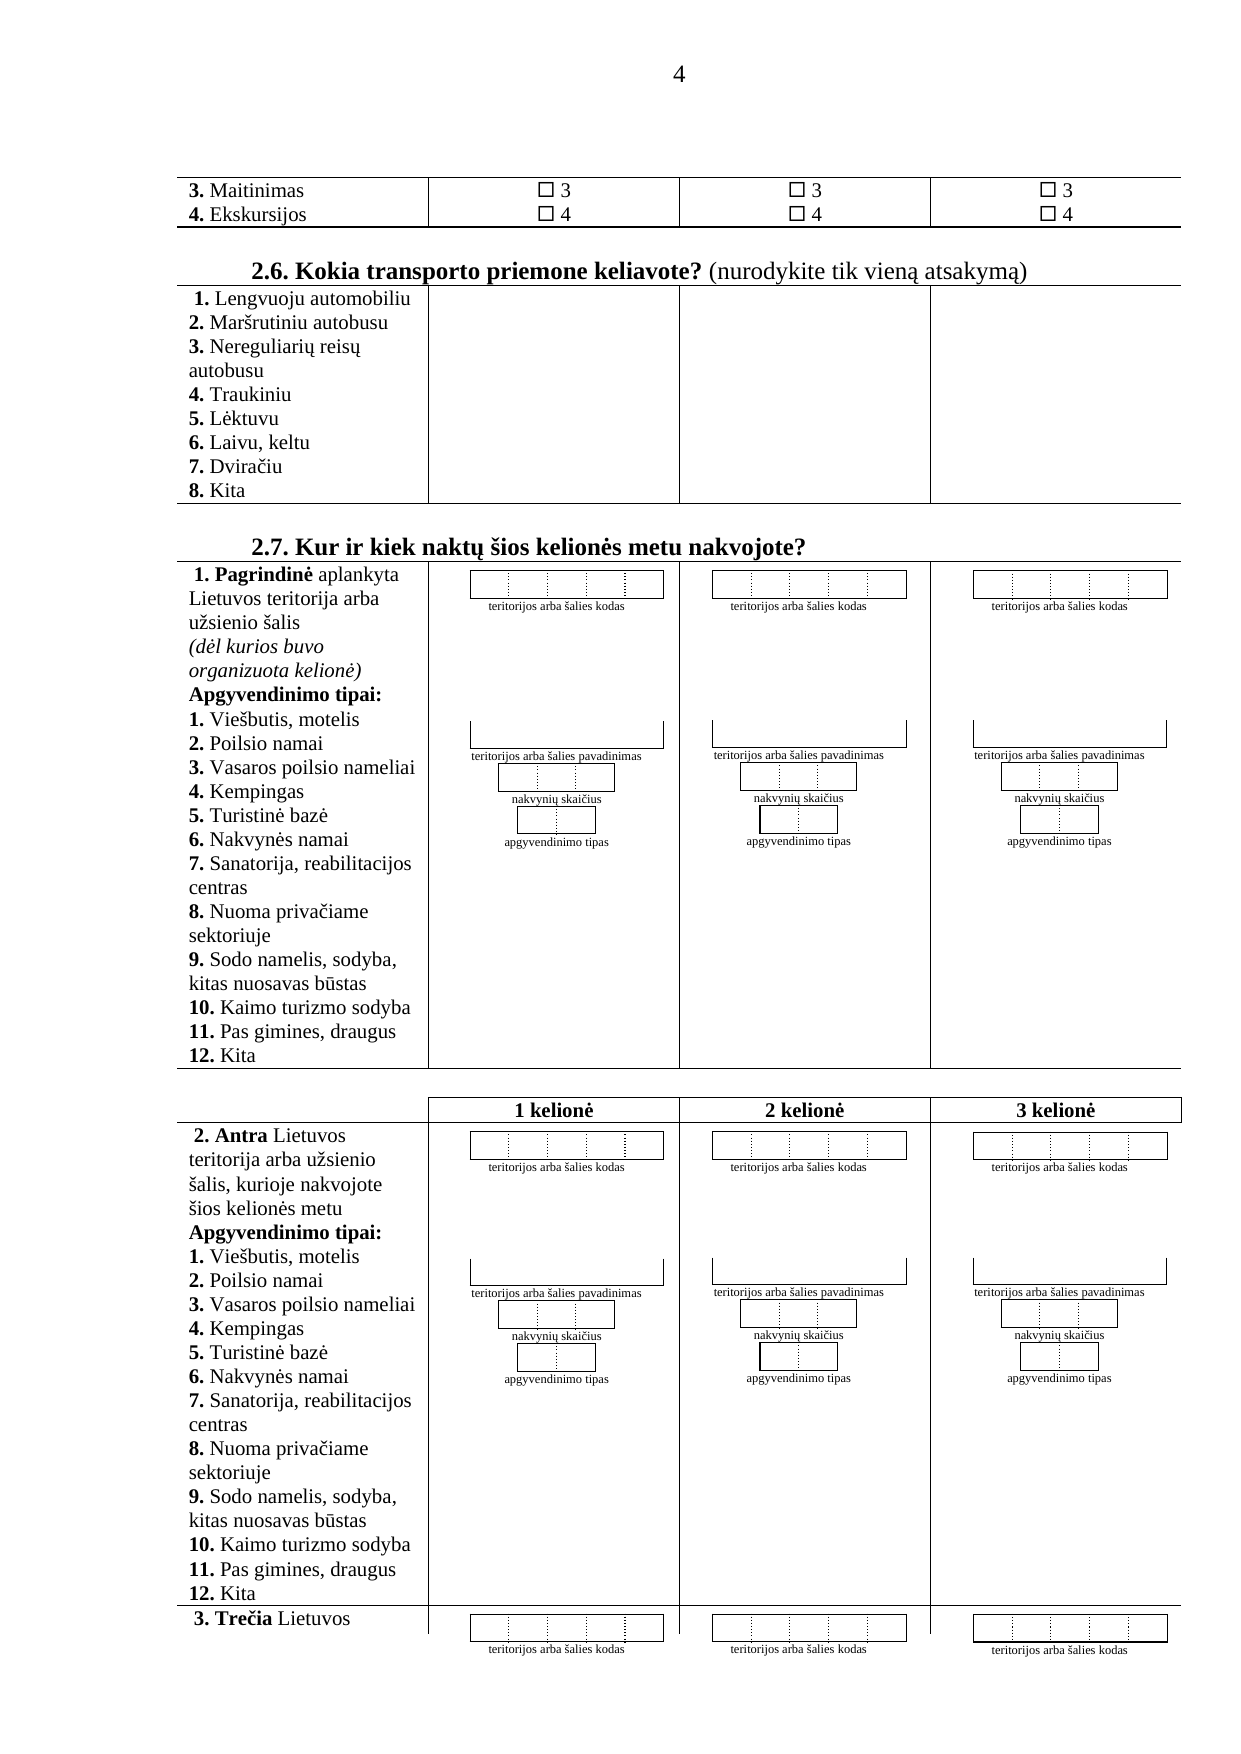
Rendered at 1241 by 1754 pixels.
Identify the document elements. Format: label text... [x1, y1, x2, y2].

table_header [537, 1301, 576, 1328]
table_header [429, 286, 679, 502]
table_header [799, 806, 837, 832]
table_cell [931, 683, 1181, 1067]
text 2.7. Kur ir kiek naktų šios kelionės metu nakvojote? [177, 532, 1181, 561]
table_cell [680, 1220, 930, 1604]
table_header [818, 1300, 856, 1327]
table_header [1050, 1258, 1089, 1284]
table_header [1128, 720, 1166, 747]
table_header [779, 763, 818, 789]
table_header 2 kelionė [680, 1098, 930, 1122]
table_header [1012, 1258, 1050, 1284]
table_header [548, 1259, 586, 1285]
table_header [471, 1259, 509, 1285]
table_header [790, 1258, 828, 1284]
table_cell [429, 1606, 679, 1681]
table_header [556, 807, 595, 833]
table_header [790, 720, 828, 747]
table_header 1. Lengvuoju automobiliu 2. Maršrutiniu autobusu 3. Nereguliarių reisų autobusu 4. Traukiniu 5. Lėktuvu 6. Laivu, keltu 7. Dviračiu 8. Kita [177, 286, 428, 502]
table_header [471, 1132, 509, 1159]
table_cell 2. Antra Lietuvos teritorija arba užsienio šalis, kurioje nakvojote šios kelionės metu [177, 1123, 428, 1219]
table_header [974, 1615, 1012, 1641]
table_header ¨ 3 ¨ 4 [680, 178, 930, 226]
table_header [751, 571, 790, 597]
table_header [1128, 1133, 1167, 1159]
table_header [1128, 1258, 1166, 1284]
table_header [751, 1132, 790, 1159]
table_header [518, 1344, 556, 1371]
table_header [1079, 763, 1117, 789]
table_header [576, 764, 614, 791]
table_header [867, 1132, 906, 1159]
table_header [1090, 1615, 1128, 1641]
table_header [974, 571, 1012, 598]
table_header [1012, 571, 1051, 598]
table_cell [429, 683, 679, 1067]
table_header [1051, 1615, 1089, 1641]
table_header [548, 571, 586, 597]
table_header [1051, 1133, 1089, 1159]
table_header [576, 1301, 614, 1328]
table_header ¨ 3 ¨ 4 [429, 178, 679, 226]
table_header [1090, 571, 1128, 598]
table_header [829, 720, 867, 747]
table_header [1090, 1133, 1128, 1159]
table_header [509, 1132, 548, 1159]
table_cell [680, 1606, 930, 1681]
table_header [1089, 1258, 1128, 1284]
table_header [713, 1615, 751, 1641]
table_header [177, 1097, 428, 1122]
table_header [1012, 1133, 1051, 1159]
table_header [1059, 806, 1098, 832]
table_cell [931, 1123, 1181, 1219]
table_header [790, 1132, 828, 1159]
table_header [1012, 720, 1050, 747]
table_header [625, 721, 663, 748]
table_header [586, 571, 625, 597]
table_cell [931, 1606, 1181, 1681]
table_header [751, 1258, 790, 1284]
table_header [1012, 1615, 1051, 1641]
table_header [931, 562, 1181, 682]
table_header [829, 1258, 867, 1284]
table_header [741, 1300, 779, 1327]
table_header [625, 1132, 663, 1159]
table_header [429, 562, 679, 682]
table_header 1 kelionė [429, 1098, 679, 1122]
table_header [625, 1615, 663, 1641]
table_cell [931, 1220, 1181, 1604]
table_header [799, 1343, 837, 1369]
table_header 3 kelionė [931, 1098, 1181, 1122]
table_header [680, 286, 930, 502]
table_header [1128, 571, 1167, 598]
table_header [509, 571, 548, 597]
table_header [586, 1259, 625, 1285]
table_header [499, 1301, 537, 1328]
table_header [625, 571, 663, 597]
table_header [867, 1615, 906, 1641]
table_header [1021, 806, 1059, 832]
table_header [713, 571, 751, 597]
table_header [790, 1615, 828, 1641]
table_header [1002, 1300, 1040, 1327]
table_header [790, 571, 828, 597]
table_header [471, 1615, 509, 1641]
text 2.6. Kokia transporto priemone keliavote? (nurodykite tik vieną atsakymą) [177, 256, 1181, 285]
table_header [974, 720, 1012, 747]
table_header [586, 1132, 625, 1159]
table_header [586, 1615, 625, 1641]
table_header [1002, 763, 1040, 789]
table_header [779, 1300, 818, 1327]
table_header [680, 562, 930, 682]
table_header [556, 1344, 595, 1371]
table_header ¨ 3 ¨ 4 [931, 178, 1181, 226]
table_header [931, 286, 1181, 502]
table_header [974, 1133, 1012, 1159]
table_cell Apgyvendinimo tipai: 1. Viešbutis, motelis 2. Poilsio namai 3. Vasaros poilsio nameliai 4. Kempingas 5. Turistinė bazė 6. Nakvynės namai 7. Sanatorija, reabilitacijos centras 8. Nuoma privačiame sektoriuje 9. Sodo namelis, sodyba, kitas nuosavas būstas 10. Kaimo turizmo sodyba 11. Pas gimines, draugus 12. Kita [177, 683, 428, 1067]
table_header [867, 1258, 906, 1284]
table_cell [680, 683, 930, 1067]
table_header [471, 571, 509, 597]
table_header [1089, 720, 1128, 747]
table_cell Apgyvendinimo tipai: 1. Viešbutis, motelis 2. Poilsio namai 3. Vasaros poilsio nameliai 4. Kempingas 5. Turistinė bazė 6. Nakvynės namai 7. Sanatorija, reabilitacijos centras 8. Nuoma privačiame sektoriuje 9. Sodo namelis, sodyba, kitas nuosavas būstas 10. Kaimo turizmo sodyba 11. Pas gimines, draugus 12. Kita [177, 1220, 428, 1604]
table_header [867, 571, 906, 597]
table_header [867, 720, 906, 747]
table_header [1040, 763, 1078, 789]
table_header [537, 764, 576, 791]
table_header [586, 721, 625, 748]
table_header [713, 1258, 751, 1284]
table_header [548, 1615, 586, 1641]
table_header [761, 1343, 798, 1369]
table_header [548, 1132, 586, 1159]
table_cell [429, 1220, 679, 1604]
table_header [1040, 1300, 1078, 1327]
table_header [518, 807, 556, 833]
table_header [741, 763, 779, 789]
table_cell [680, 1123, 930, 1219]
table_header [713, 1132, 751, 1159]
table_header [1059, 1343, 1098, 1369]
table_cell 3. Trečia Lietuvos [177, 1606, 428, 1634]
table_header [974, 1258, 1012, 1284]
table_header [761, 806, 798, 832]
table_cell [429, 1123, 679, 1219]
table_header [1128, 1615, 1167, 1641]
table_header [713, 720, 751, 747]
table_header [751, 1615, 790, 1641]
table_header [1050, 720, 1089, 747]
table_header [499, 764, 537, 791]
table_header [829, 1132, 867, 1159]
table_header [818, 763, 856, 789]
table_header 3. Maitinimas 4. Ekskursijos [177, 178, 428, 226]
table_header [1051, 571, 1089, 598]
table_header [829, 1615, 867, 1641]
table_header [509, 1259, 548, 1285]
table_header [548, 721, 586, 748]
table_header [625, 1259, 663, 1285]
table_header [509, 721, 548, 748]
table_header [751, 720, 790, 747]
table_header [471, 721, 509, 748]
table_header [1021, 1343, 1059, 1369]
table_header [829, 571, 867, 597]
table_header [509, 1615, 548, 1641]
table_header [1079, 1300, 1117, 1327]
table_header 1. Pagrindinė aplankyta Lietuvos teritorija arba užsienio šalis (dėl kurios buvo organizuota kelionė) [177, 562, 428, 682]
